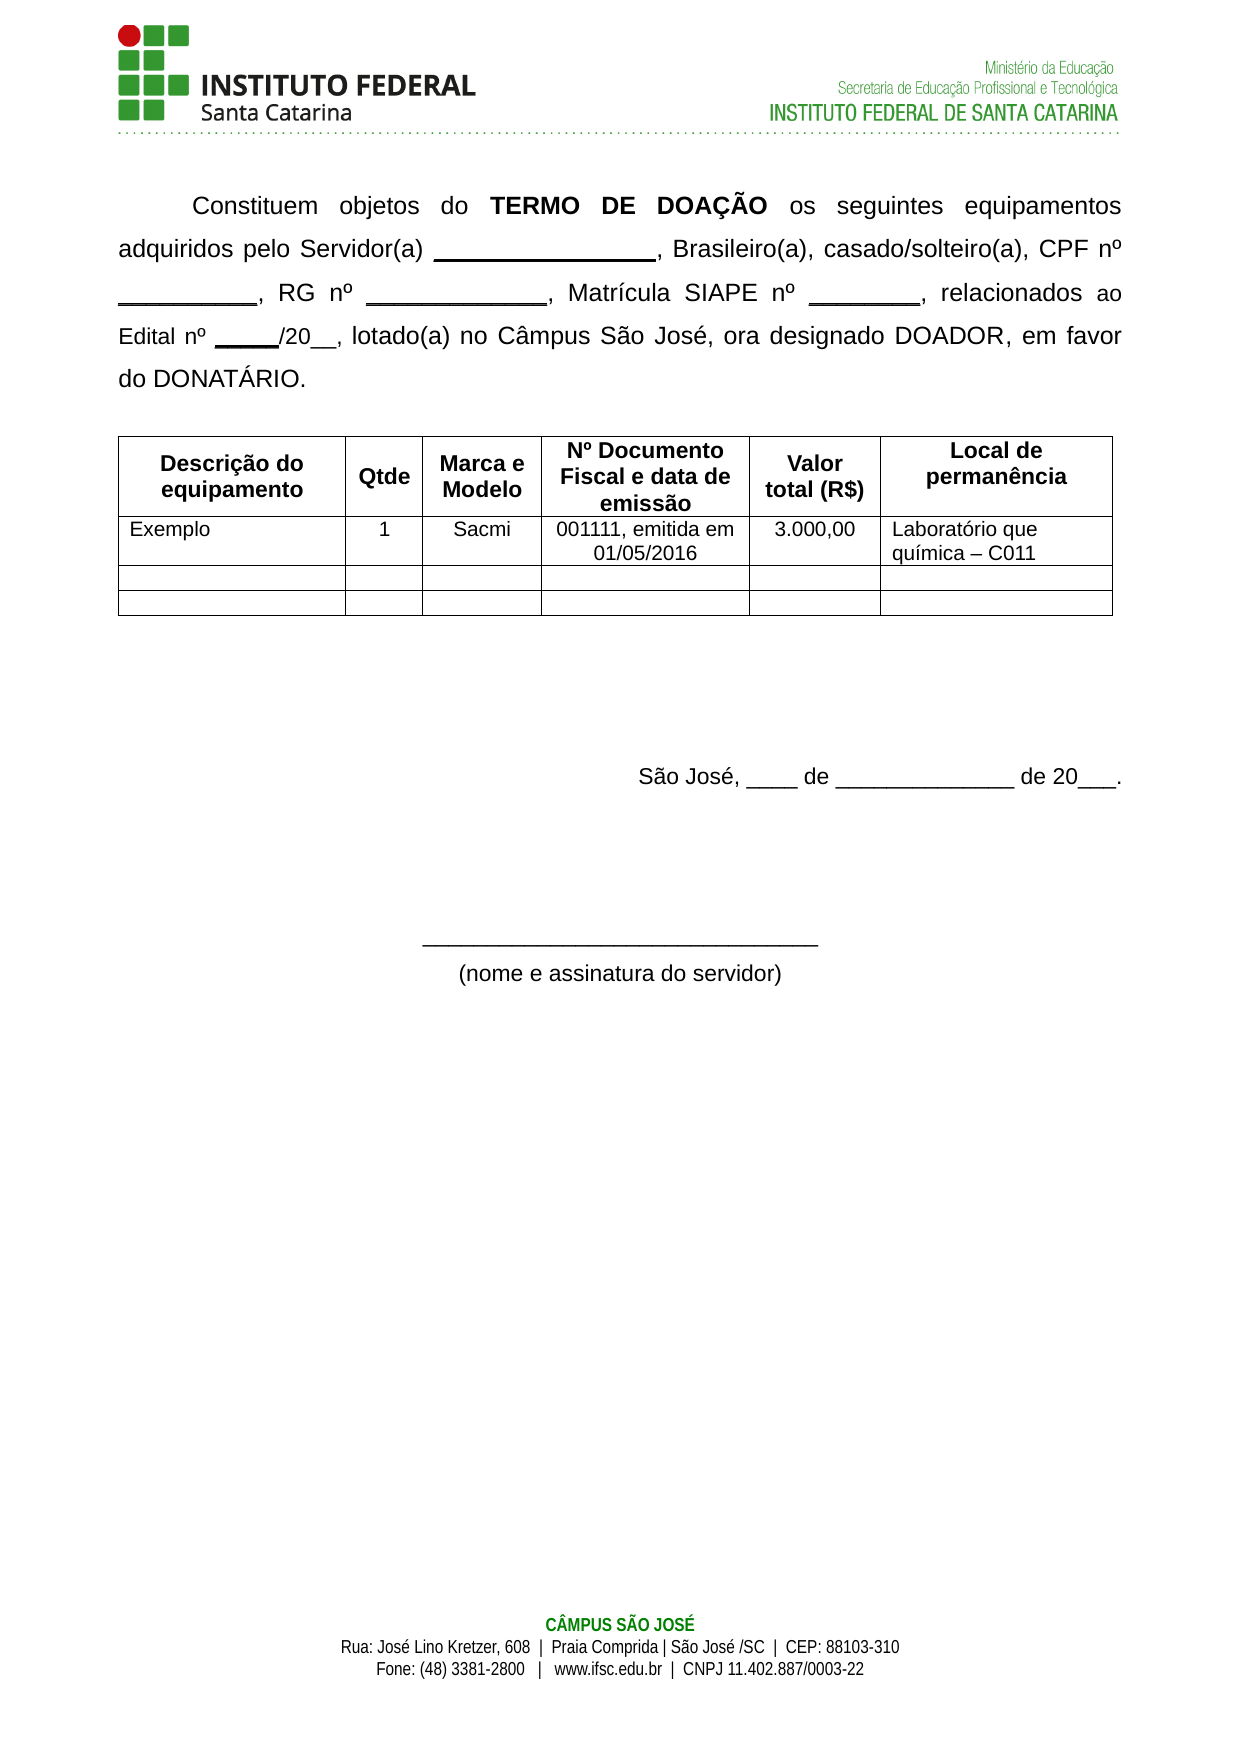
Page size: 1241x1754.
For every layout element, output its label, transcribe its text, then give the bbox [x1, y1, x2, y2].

table_cell 3.000,00 [750, 517, 880, 565]
table_cell [346, 591, 422, 615]
table_header Local de permanência [881, 437, 1112, 516]
table_cell [881, 566, 1112, 590]
table_header Marca e Modelo [423, 437, 541, 516]
table_cell [750, 566, 880, 590]
table_cell [881, 591, 1112, 615]
table_cell [119, 566, 345, 590]
table_cell 001111, emitida em 01/05/2016 [542, 517, 749, 565]
table_cell Laboratório que química – C011 [881, 517, 1112, 565]
text Constituem objetos do TERMO DE DOAÇÃO os seguintes equipamentos adquiridos pelo Servidor(a) ________________, Brasileiro(a), casado/solteiro(a), CPF nº __________, RG nº _____________, Matrícula SIAPE nº ________, relacionados ao Edital nº _____/20__, lotado(a) no Câmpus São José, ora designado DOADOR, em favor do DONATÁRIO. [118, 191, 1122, 393]
table_header Qtde [346, 437, 422, 516]
table_cell [423, 591, 541, 615]
text _______________________________ [118, 921, 1122, 947]
text (nome e assinatura do servidor) [118, 960, 1122, 987]
table_cell [346, 566, 422, 590]
table_header Valor total (R$) [750, 437, 880, 516]
table_header Nº Documento Fiscal e data de emissão [542, 437, 749, 516]
table_cell 1 [346, 517, 422, 565]
table_header Descrição do equipamento [119, 437, 345, 516]
table_cell [542, 566, 749, 590]
table_cell [750, 591, 880, 615]
table_cell [542, 591, 749, 615]
table_cell [423, 566, 541, 590]
table_cell Sacmi [423, 517, 541, 565]
table_cell Exemplo [119, 517, 345, 565]
text São José, ____ de ______________ de 20___. [118, 763, 1122, 789]
table_cell [119, 591, 345, 615]
